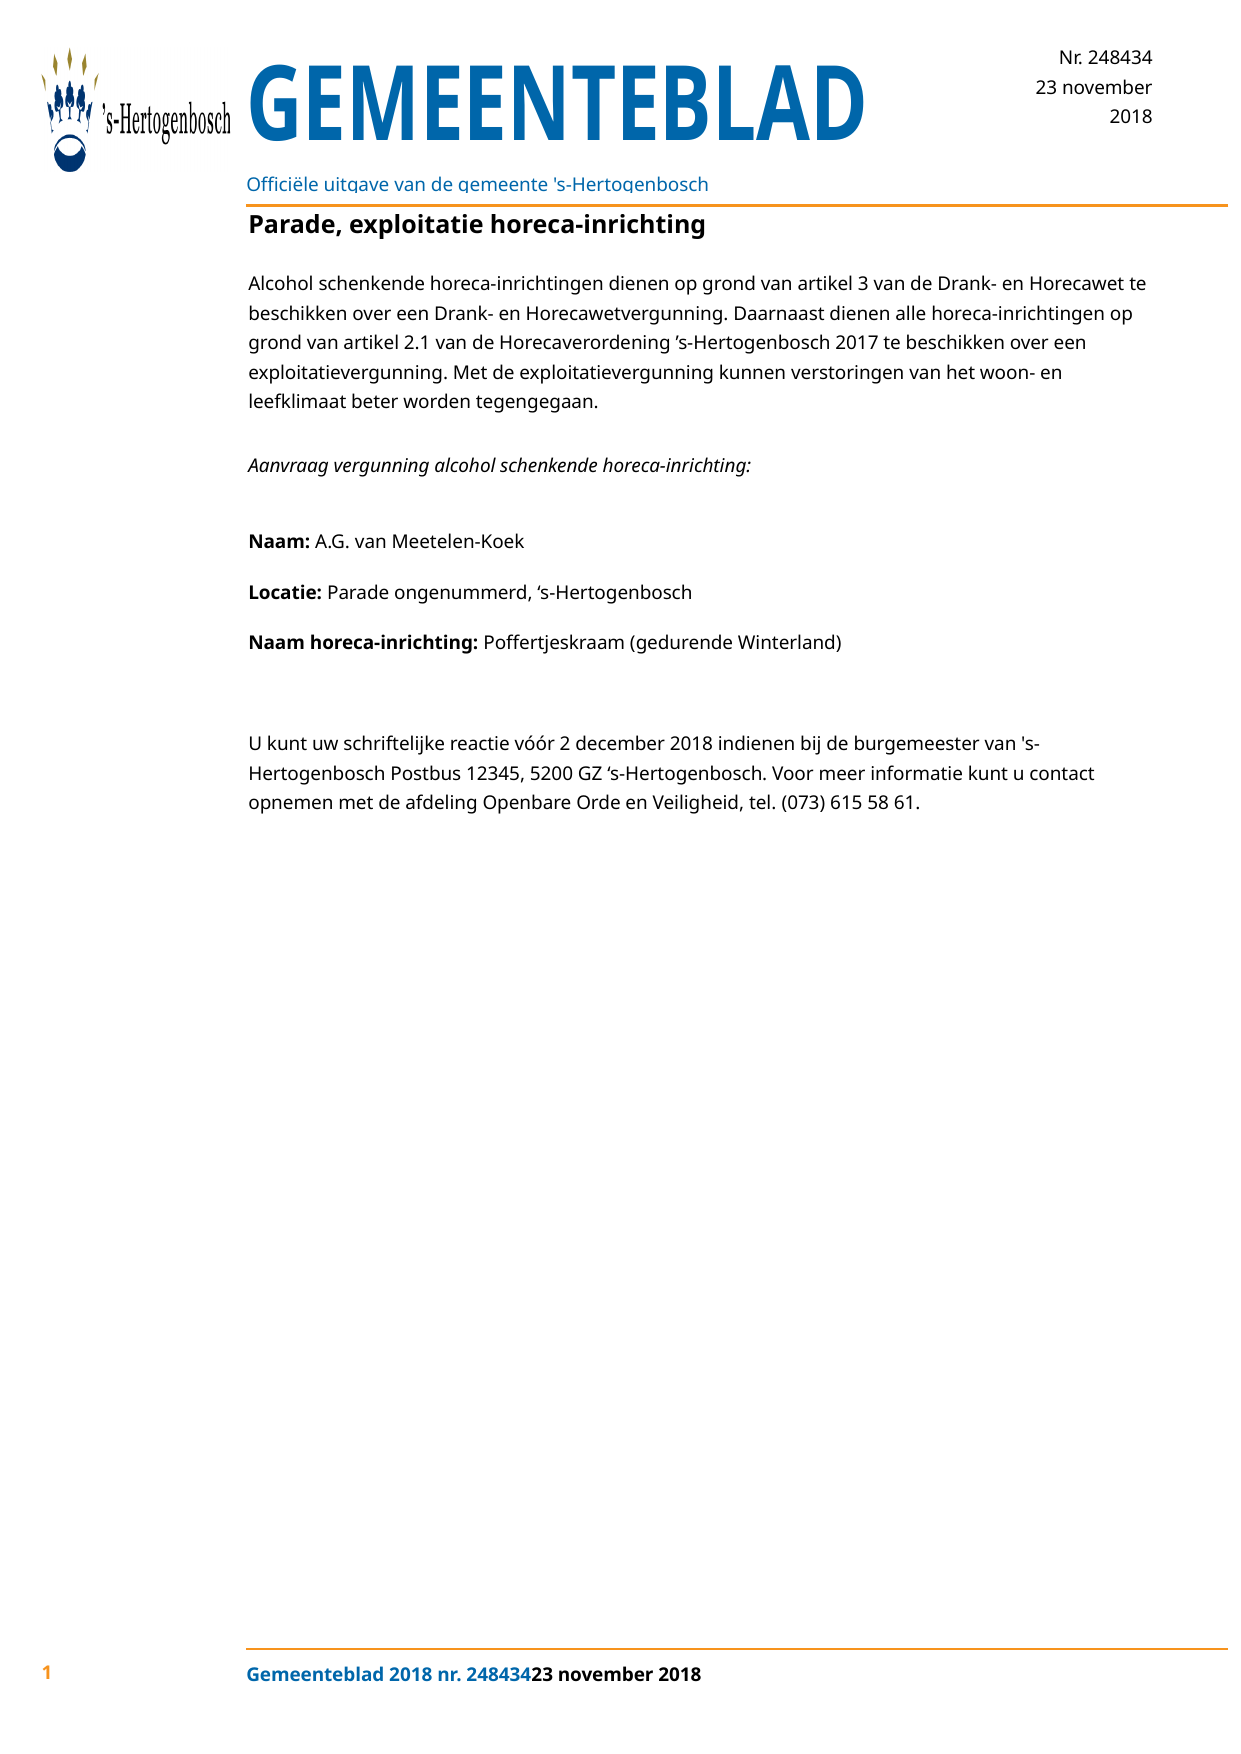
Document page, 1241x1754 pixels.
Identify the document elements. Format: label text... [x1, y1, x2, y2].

text Aanvraag vergunning alcohol schenkende horeca-inrichting: [248, 453, 1152, 478]
text Alcohol schenkende horeca-inrichtingen dienen op grond van artikel 3 van de Drank- en Horecawet te beschikken over een Drank- en Horecawetvergunning. Daarnaast dienen alle horeca-inrichtingen op grond van artikel 2.1 van de Horecaverordening ’s-Hertogenbosch 2017 te beschikken over een exploitatievergunning. Met de exploitatievergunning kunnen verstoringen van het woon- en leefklimaat beter worden tegengegaan. [248, 270, 1152, 414]
text U kunt uw schriftelijke reactie vóór 2 december 2018 indienen bij de burgemeester van 's-Hertogenbosch Postbus 12345, 5200 GZ ‘s-Hertogenbosch. Voor meer informatie kunt u contact opnemen met de afdeling Openbare Orde en Veiligheid, tel. (073) 615 58 61. [248, 730, 1152, 815]
text Locatie: Parade ongenummerd, ‘s-Hertogenbosch [248, 579, 1152, 605]
text Parade, exploitatie horeca-inrichting [248, 207, 1152, 241]
picture [41, 47, 231, 172]
text Naam horeca-inrichting: Poffertjeskraam (gedurende Winterland) [248, 629, 1152, 655]
text Naam: A.G. van Meetelen-Koek [248, 529, 1152, 554]
